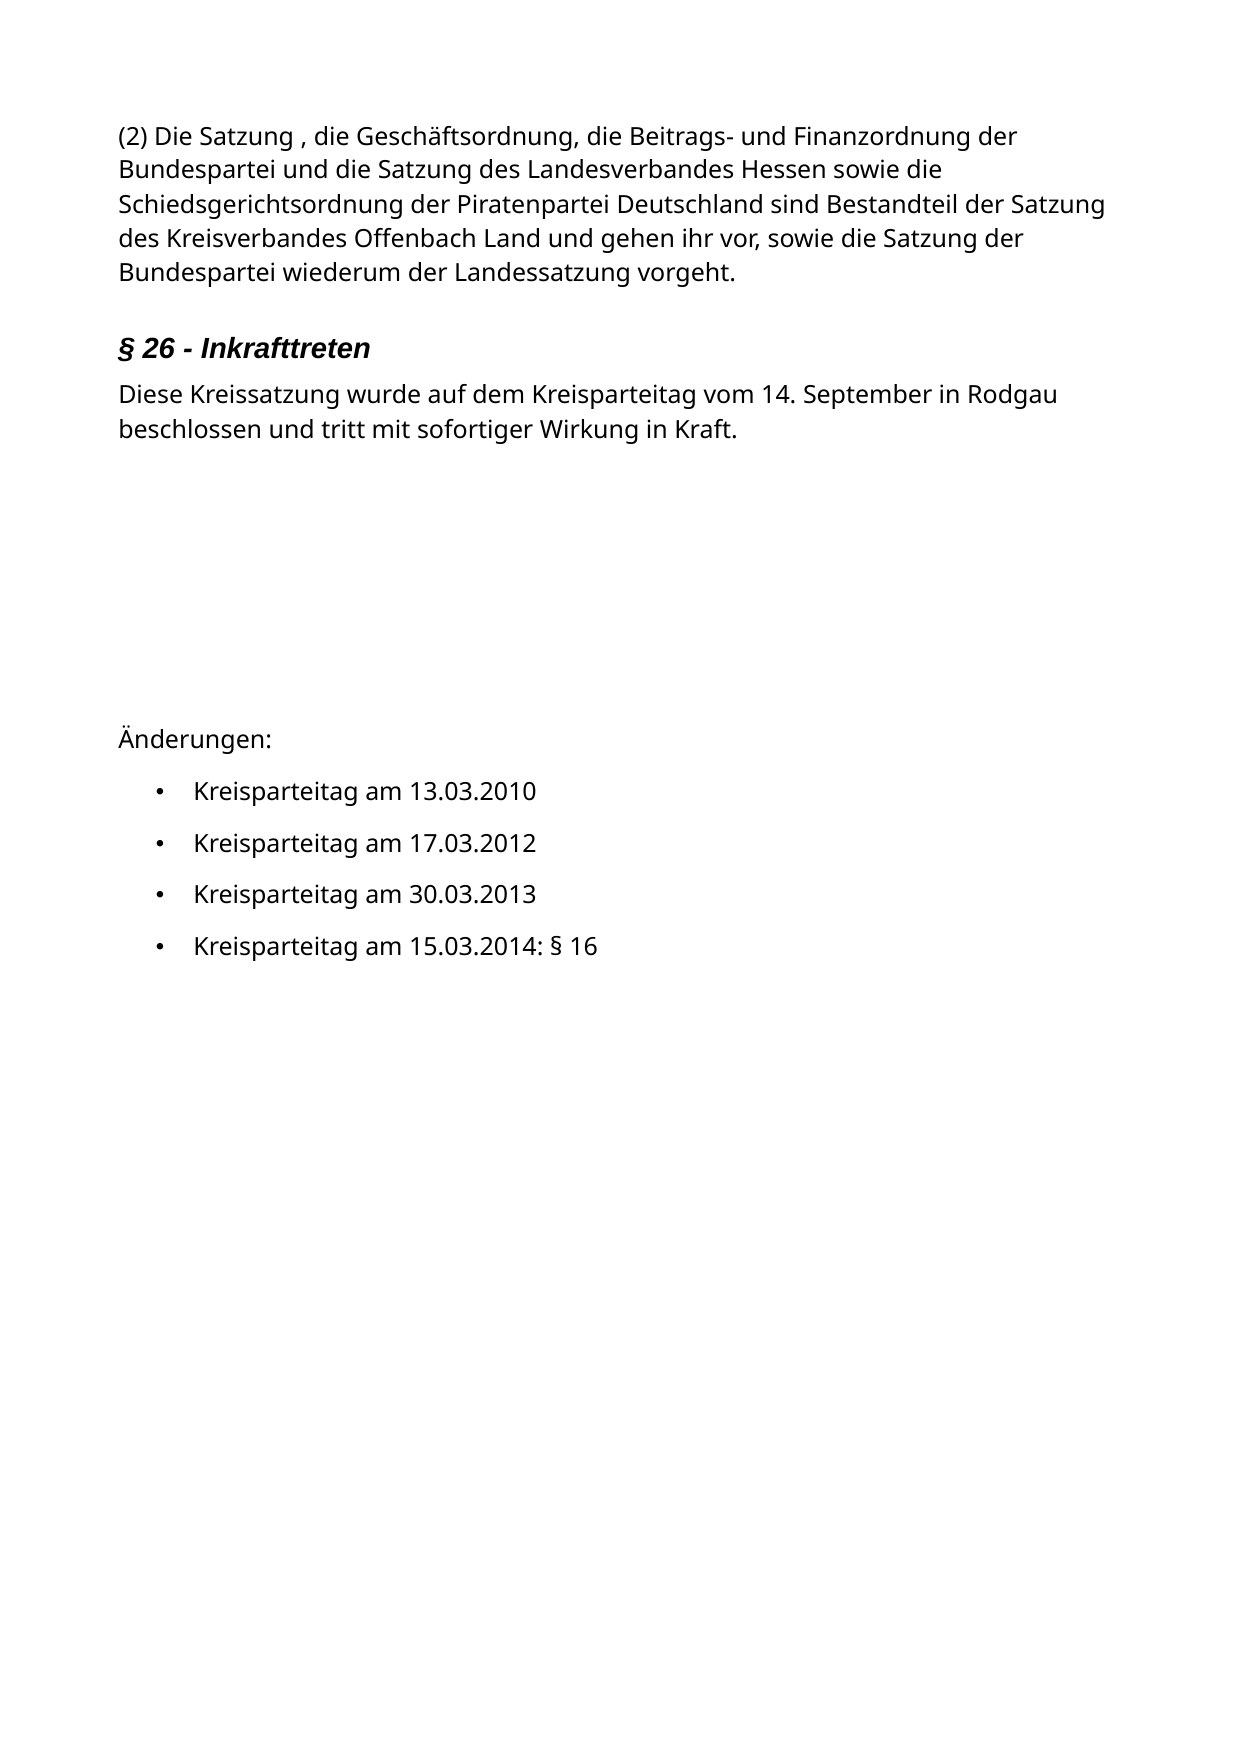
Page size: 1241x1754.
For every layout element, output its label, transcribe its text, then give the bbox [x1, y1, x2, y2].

text (2) Die Satzung , die Geschäftsordnung, die Beitrags- und Finanzordnung der Bundespartei und die Satzung des Landesverbandes Hessen sowie die Schiedsgerichtsordnung der Piratenpartei Deutschland sind Bestandteil der Satzung des Kreisverbandes Offenbach Land und gehen ihr vor, sowie die Satzung der Bundespartei wiederum der Landessatzung vorgeht. [118, 118, 1122, 288]
list Kreisparteitag am 13.03.2010 [156, 774, 1122, 808]
text Diese Kreissatzung wurde auf dem Kreisparteitag vom 14. September in Rodgau beschlossen und tritt mit sofortiger Wirkung in Kraft. [118, 377, 1122, 445]
subtitle § 26 - Inkrafttreten [118, 331, 1122, 365]
list Kreisparteitag am 30.03.2013 [156, 877, 1122, 911]
list Kreisparteitag am 15.03.2014: § 16 [156, 929, 1122, 963]
text Änderungen: [118, 722, 1122, 756]
list Kreisparteitag am 17.03.2012 [156, 825, 1122, 859]
